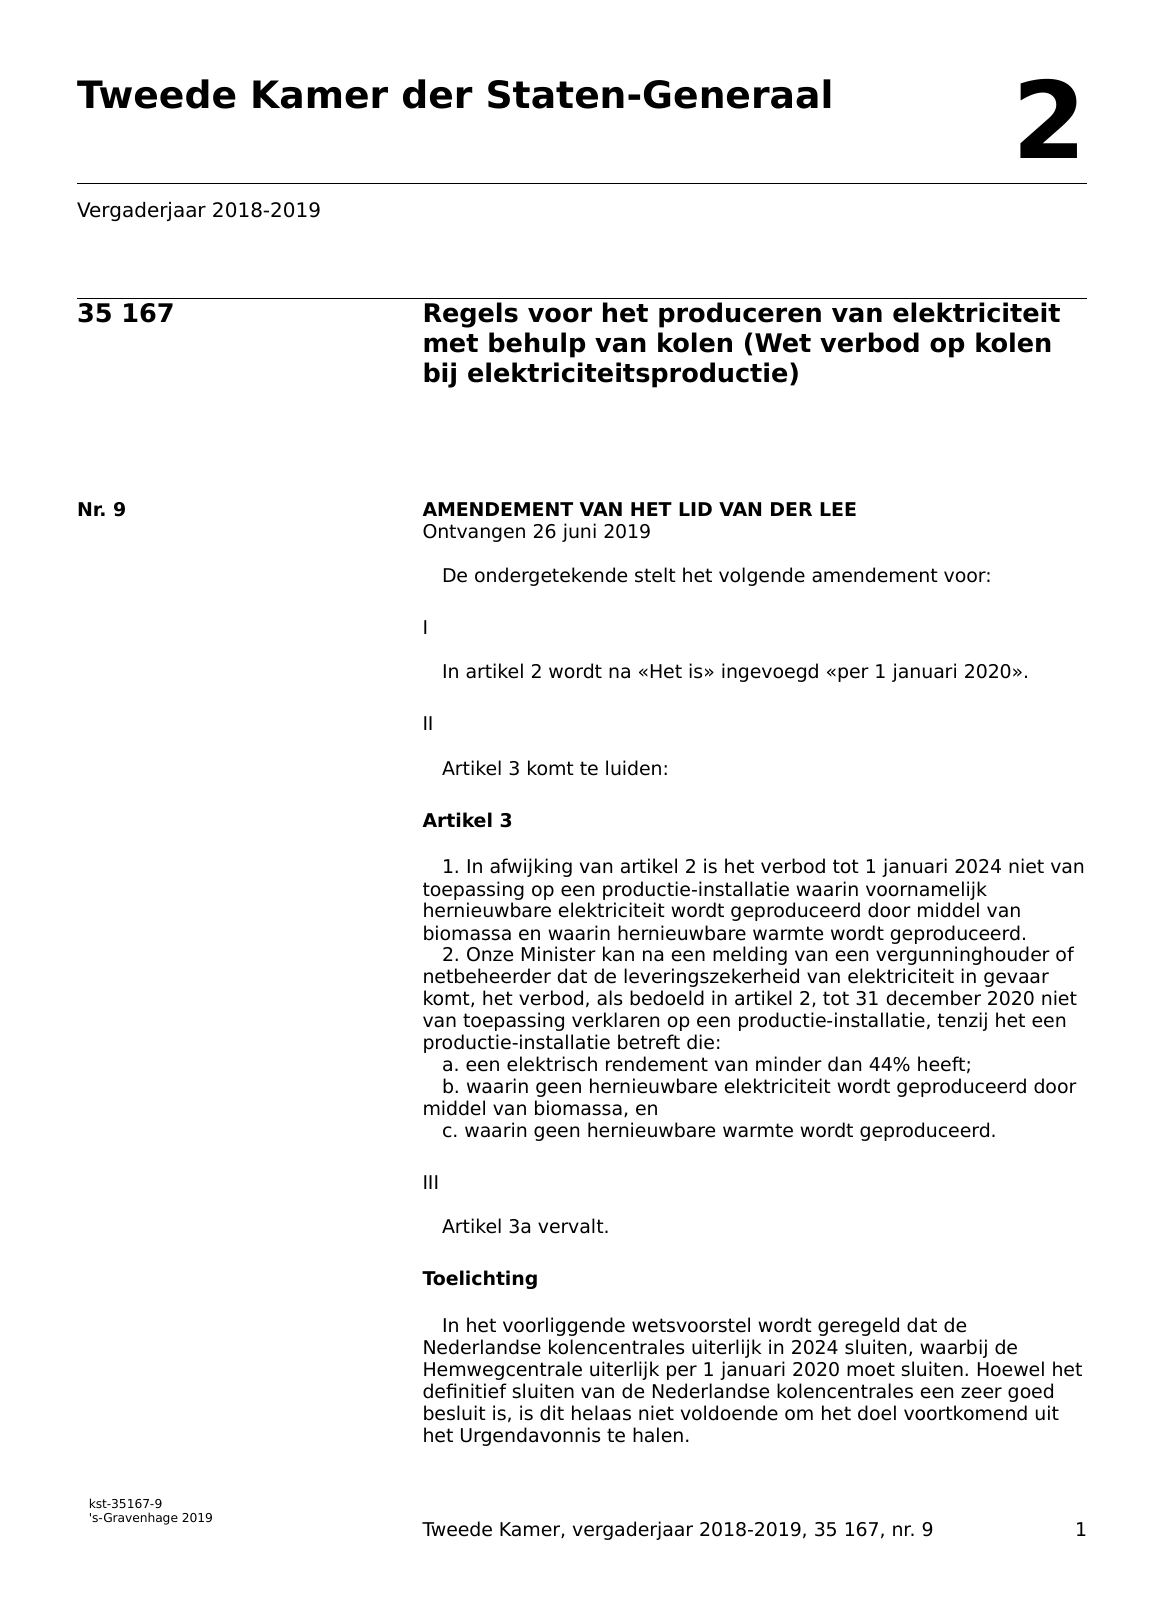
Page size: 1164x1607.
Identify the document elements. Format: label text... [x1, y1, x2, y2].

text 's-Gravenhage 2019 [88, 1511, 323, 1525]
table_header Tweede Kamer der Staten-Generaal [77, 59, 886, 183]
text Ontvangen 26 juni 2019 [422, 521, 1087, 543]
text c. waarin geen hernieuwbare warmte wordt geproduceerd. [422, 1120, 1087, 1142]
text 1. In afwijking van artikel 2 is het verbod tot 1 januari 2024 niet van toepassing op een productie-installatie waarin voornamelijk hernieuwbare elektriciteit wordt geproduceerd door middel van biomassa en waarin hernieuwbare warmte wordt geproduceerd. [422, 856, 1087, 944]
text Artikel 3 komt te luiden: [422, 757, 1087, 779]
subtitle I [422, 617, 1087, 639]
table_header 2 [886, 59, 1087, 183]
subtitle 35 167 Regels voor het produceren van elektriciteit met behulp van kolen (Wet verbod op kolen bij elektriciteitsproductie) [77, 299, 1087, 388]
text kst-35167-9 [88, 1497, 323, 1511]
text De ondergetekende stelt het volgende amendement voor: [422, 565, 1087, 587]
subtitle Toelichting [422, 1268, 1087, 1290]
text In het voorliggende wetsvoorstel wordt geregeld dat de Nederlandse kolencentrales uiterlijk in 2024 sluiten, waarbij de Hemwegcentrale uiterlijk per 1 januari 2020 moet sluiten. Hoewel het definitief sluiten van de Nederlandse kolencentrales een zeer goed besluit is, is dit helaas niet voldoende om het doel voortkomend uit het Urgendavonnis te halen. [422, 1315, 1087, 1447]
subtitle Artikel 3 [422, 809, 1087, 831]
text In artikel 2 wordt na «Het is» ingevoegd «per 1 januari 2020». [422, 661, 1087, 683]
subtitle III [422, 1172, 1087, 1194]
subtitle II [422, 713, 1087, 735]
text 2. Onze Minister kan na een melding van een vergunninghouder of netbeheerder dat de leveringszekerheid van elektriciteit in gevaar komt, het verbod, als bedoeld in artikel 2, tot 31 december 2020 niet van toepassing verklaren op een productie-installatie, tenzij het een productie-installatie betreft die: [422, 944, 1087, 1054]
subtitle Nr. 9 AMENDEMENT VAN HET LID VAN DER LEE [77, 499, 1087, 521]
text a. een elektrisch rendement van minder dan 44% heeft; [422, 1054, 1087, 1076]
text b. waarin geen hernieuwbare elektriciteit wordt geproduceerd door middel van biomassa, en [422, 1076, 1087, 1120]
table_cell Vergaderjaar 2018-2019 [77, 184, 1087, 298]
text Artikel 3a vervalt. [422, 1216, 1087, 1238]
